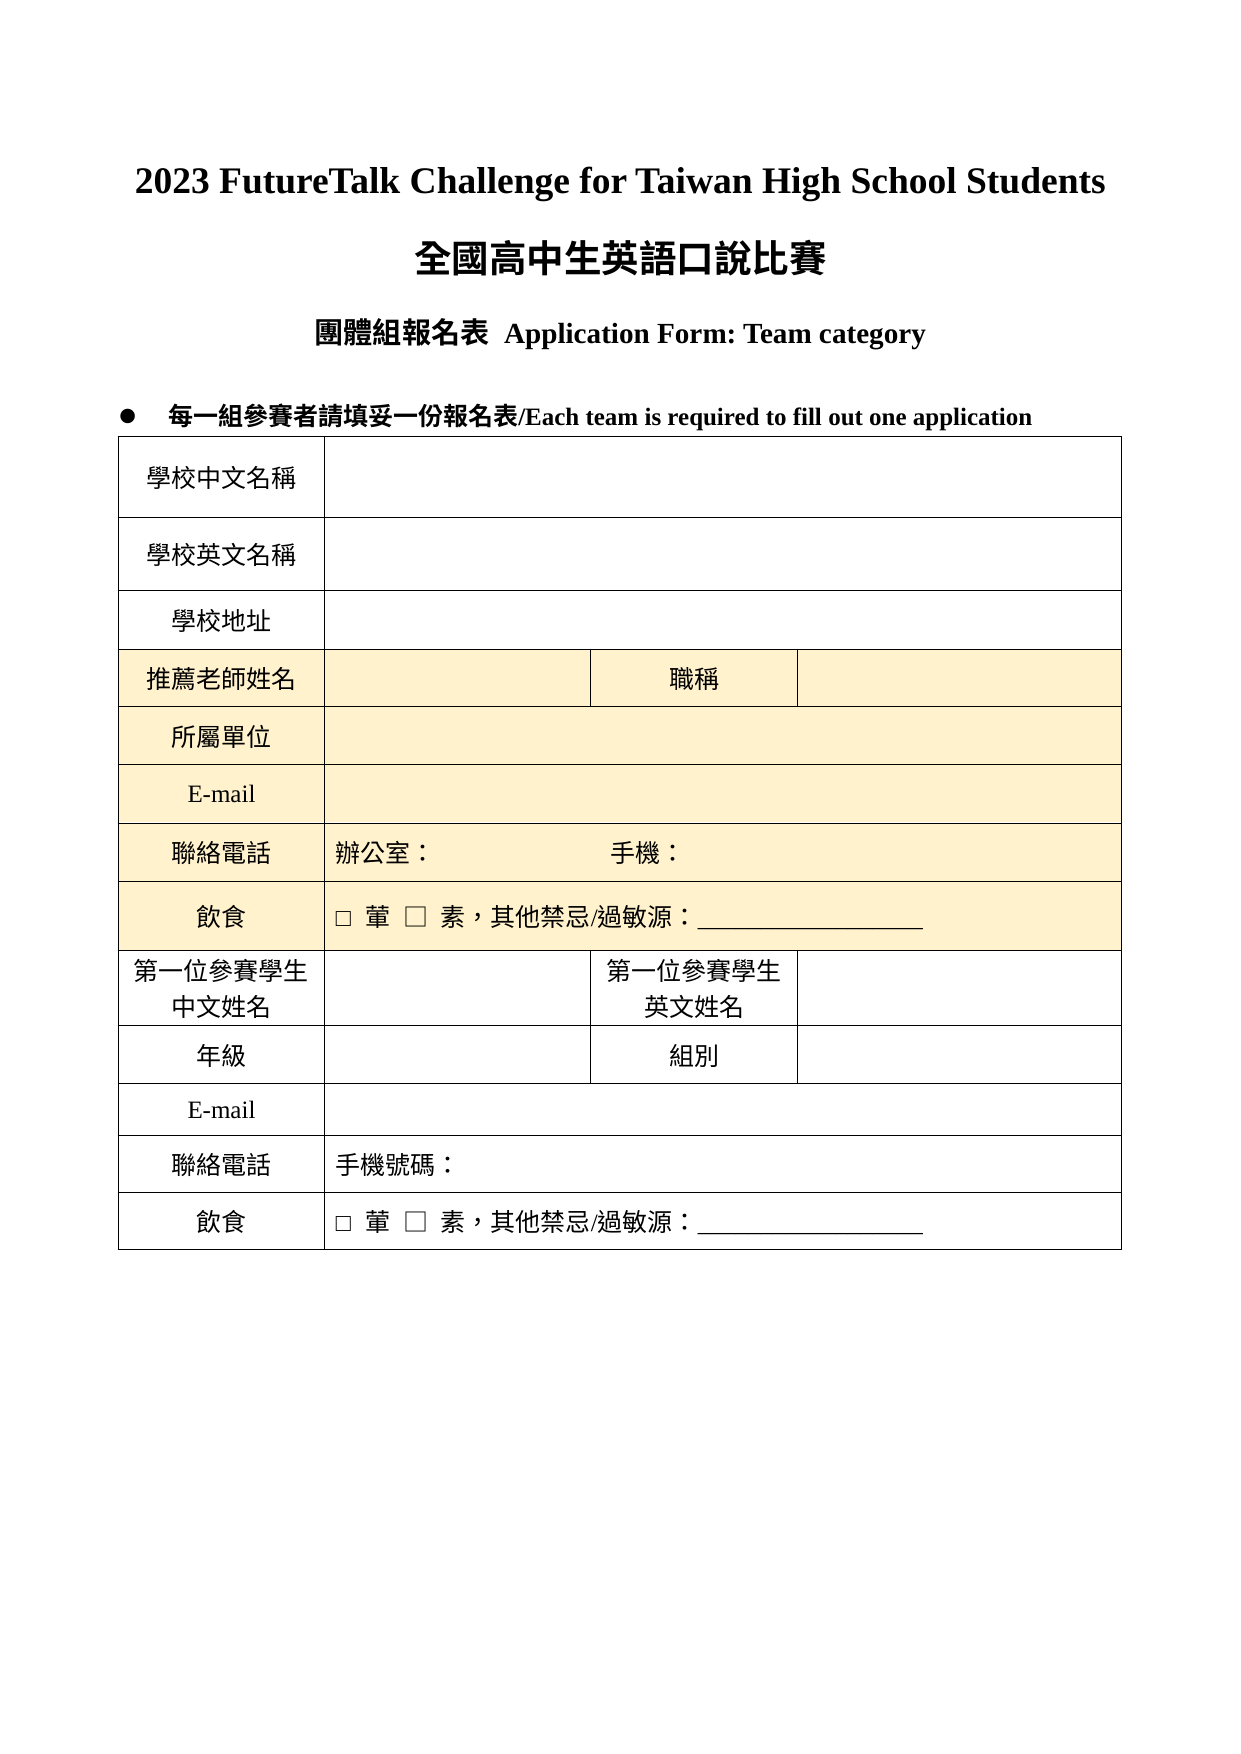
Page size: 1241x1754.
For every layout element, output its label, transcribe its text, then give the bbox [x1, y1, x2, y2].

table_cell 第一位參賽學生英文姓名 [591, 951, 797, 1024]
table_cell [798, 951, 1121, 1024]
table_cell [798, 650, 1121, 706]
table_cell 學校地址 [119, 591, 324, 649]
list 每一組參賽者請填妥一份報名表/Each team is required to fill out one application [118, 373, 1122, 436]
table_cell [798, 1026, 1121, 1083]
table_cell □ 葷 □ 素，其他禁忌/過敏源：__________________ [325, 1193, 1121, 1249]
table_cell E-mail [119, 765, 324, 822]
table_cell 組別 [591, 1026, 797, 1083]
table_cell [325, 951, 590, 1024]
table_cell E-mail [119, 1084, 324, 1134]
table_cell 辦公室： 手機： [325, 824, 1121, 881]
table_cell [325, 707, 1121, 764]
table_cell 年級 [119, 1026, 324, 1083]
table_cell 學校英文名稱 [119, 518, 324, 589]
table_cell 所屬單位 [119, 707, 324, 764]
table_cell 飲食 [119, 882, 324, 950]
subtitle 2023 FutureTalk Challenge for Taiwan High School Students 全國高中生英語口說比賽 [118, 158, 1122, 283]
table_cell [325, 591, 1121, 649]
table_cell [325, 1026, 590, 1083]
table_cell [325, 765, 1121, 822]
table_cell 推薦老師姓名 [119, 650, 324, 706]
table_cell 聯絡電話 [119, 824, 324, 881]
table_cell 手機號碼： [325, 1136, 1121, 1192]
table_cell 聯絡電話 [119, 1136, 324, 1192]
table_cell [325, 1084, 1121, 1134]
table_cell 飲食 [119, 1193, 324, 1249]
table_cell □ 葷 □ 素，其他禁忌/過敏源：__________________ [325, 882, 1121, 950]
table_cell [325, 650, 590, 706]
table_cell 第一位參賽學生中文姓名 [119, 951, 324, 1024]
table_cell 職稱 [591, 650, 797, 706]
table_header 學校中文名稱 [119, 437, 324, 517]
subtitle 團體組報名表 Application Form: Team category [118, 310, 1122, 352]
table_header [325, 437, 1121, 517]
table_cell [325, 518, 1121, 589]
